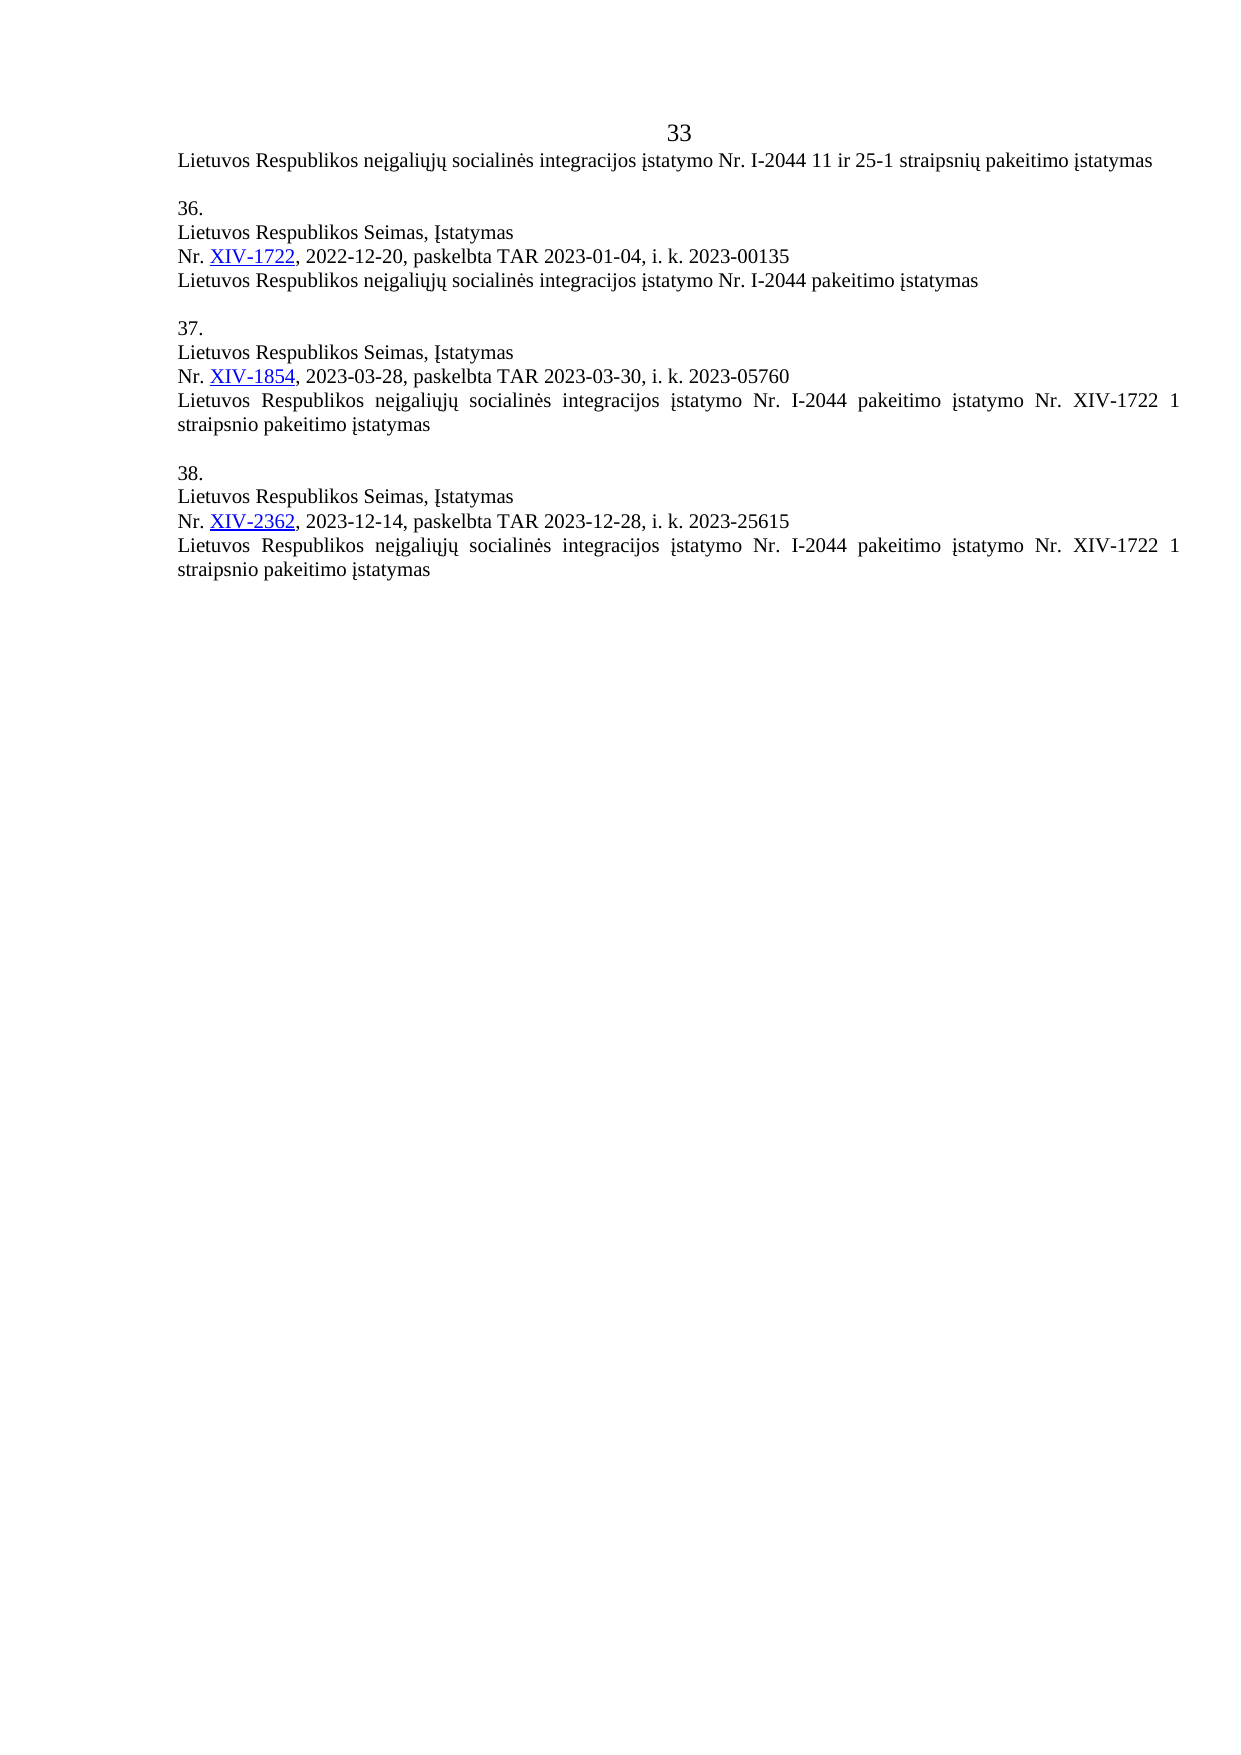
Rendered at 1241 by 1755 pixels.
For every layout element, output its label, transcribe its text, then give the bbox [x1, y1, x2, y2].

text 38. [177, 460, 1181, 484]
text Nr. XIV-1854, 2023-03-28, paskelbta TAR 2023-03-30, i. k. 2023-05760 [177, 364, 1181, 388]
text Lietuvos Respublikos Seimas, Įstatymas [177, 484, 1181, 508]
text Lietuvos Respublikos neįgaliųjų socialinės integracijos įstatymo Nr. I-2044 pakeitimo įstatymas [177, 268, 1181, 292]
text 37. [177, 316, 1181, 340]
text Lietuvos Respublikos neįgaliųjų socialinės integracijos įstatymo Nr. I-2044 pakeitimo įstatymo Nr. XIV-1722 1 straipsnio pakeitimo įstatymas [177, 388, 1181, 436]
text Nr. XIV-1722, 2022-12-20, paskelbta TAR 2023-01-04, i. k. 2023-00135 [177, 244, 1181, 268]
text Lietuvos Respublikos Seimas, Įstatymas [177, 340, 1181, 364]
text Lietuvos Respublikos neįgaliųjų socialinės integracijos įstatymo Nr. I-2044 pakeitimo įstatymo Nr. XIV-1722 1 straipsnio pakeitimo įstatymas [177, 533, 1181, 581]
text Lietuvos Respublikos Seimas, Įstatymas [177, 220, 1181, 244]
text Lietuvos Respublikos neįgaliųjų socialinės integracijos įstatymo Nr. I-2044 11 ir 25-1 straipsnių pakeitimo įstatymas [177, 148, 1181, 172]
text 36. [177, 196, 1181, 220]
text Nr. XIV-2362, 2023-12-14, paskelbta TAR 2023-12-28, i. k. 2023-25615 [177, 508, 1181, 533]
